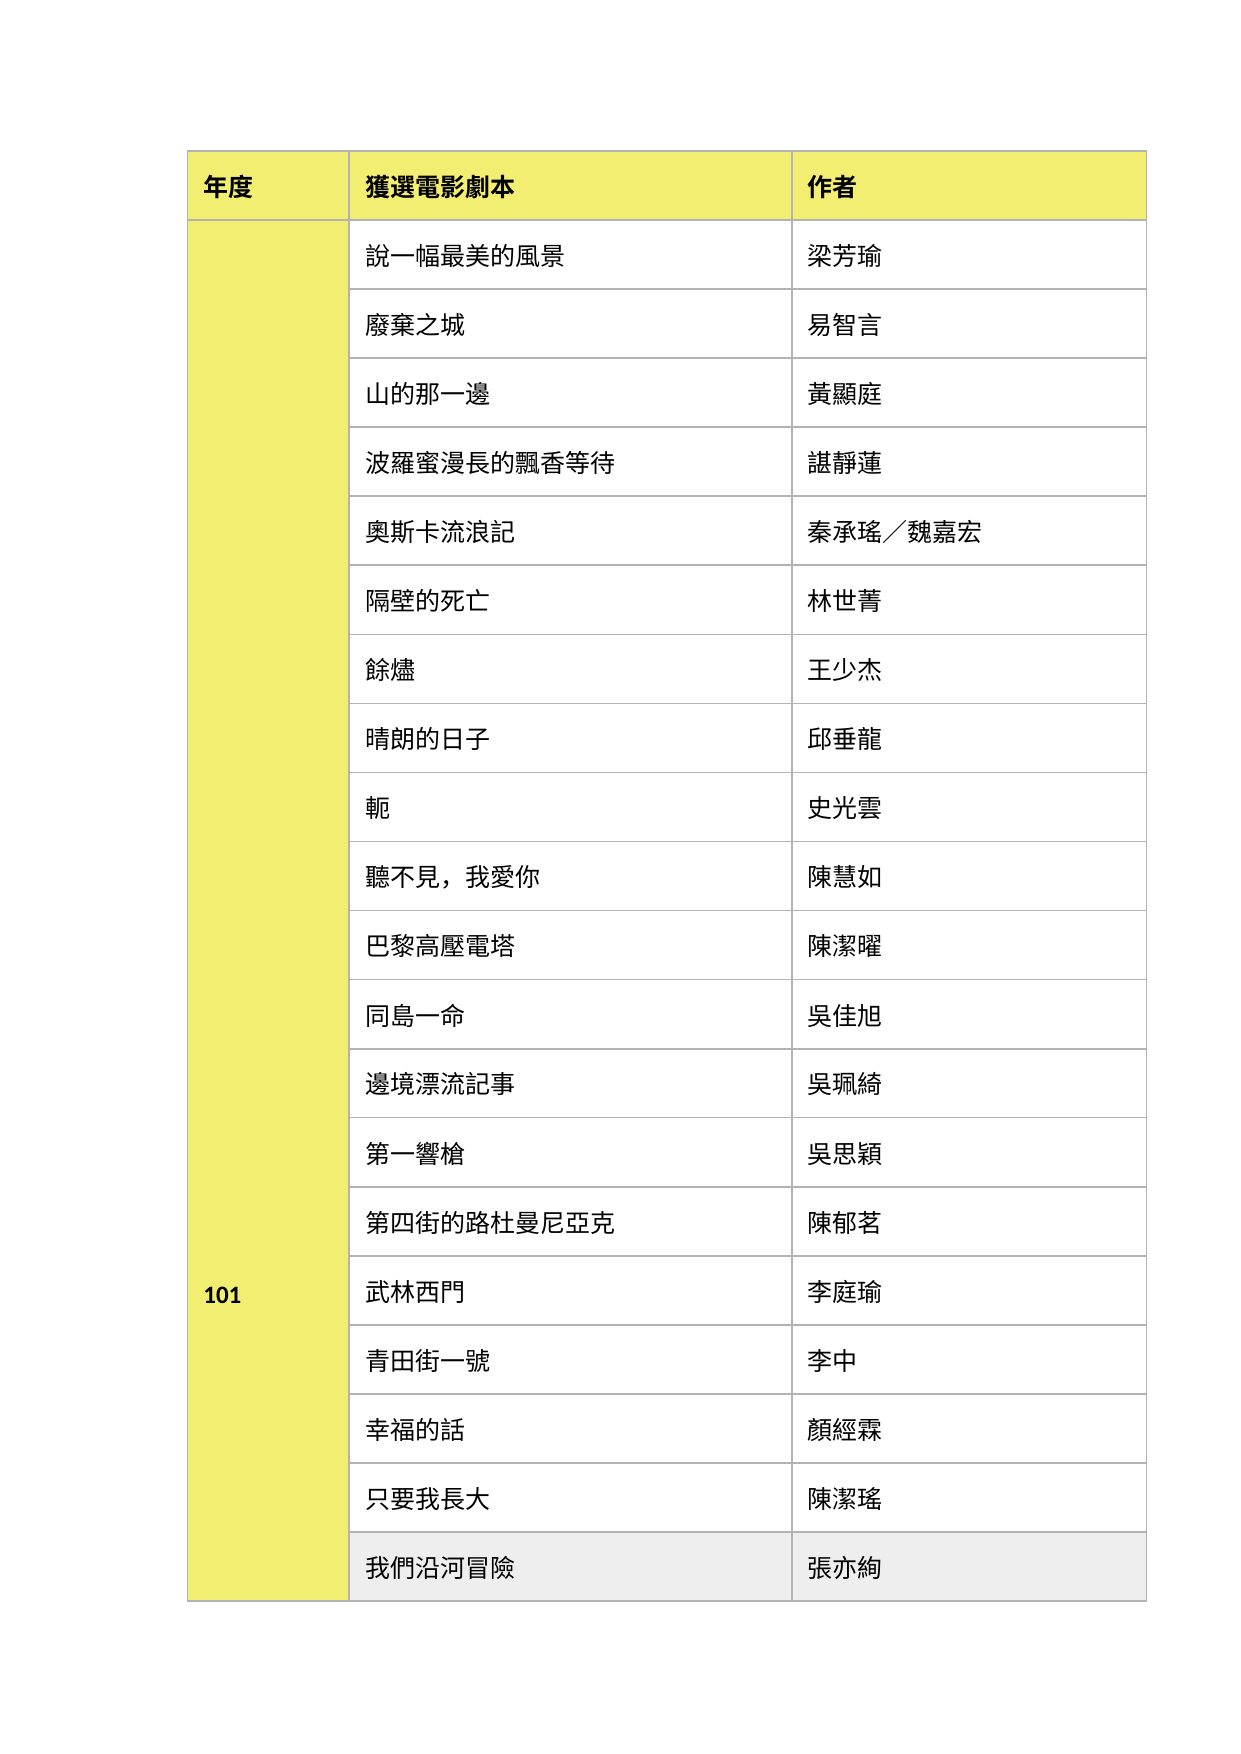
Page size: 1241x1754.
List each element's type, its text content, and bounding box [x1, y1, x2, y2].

table_cell 餘燼 [350, 635, 791, 702]
table_cell 秦承瑤／魏嘉宏 [793, 497, 1146, 564]
table_header 作者 [793, 152, 1146, 219]
table_cell 隔壁的死亡 [350, 566, 791, 633]
table_cell 顏經霖 [793, 1395, 1146, 1462]
table_header 年度 [188, 152, 348, 219]
table_cell 吳珮綺 [793, 1050, 1146, 1117]
table_cell 史光雲 [793, 773, 1146, 841]
table_cell 邱垂龍 [793, 704, 1146, 772]
table_cell 梁芳瑜 [793, 221, 1146, 288]
table_cell 我們沿河冒險 [350, 1533, 791, 1600]
table_cell 陳慧如 [793, 842, 1146, 910]
table_cell 陳潔曜 [793, 911, 1146, 979]
table_cell 101 [188, 221, 348, 1600]
table_cell 山的那一邊 [350, 359, 791, 426]
table_cell 李中 [793, 1326, 1146, 1393]
table_cell 林世菁 [793, 566, 1146, 633]
table_cell 廢棄之城 [350, 290, 791, 357]
table_cell 波羅蜜漫長的飄香等待 [350, 428, 791, 495]
table_cell 青田街一號 [350, 1326, 791, 1393]
table_cell 第一響槍 [350, 1118, 791, 1186]
table_cell 吳佳旭 [793, 980, 1146, 1048]
table_cell 幸福的話 [350, 1395, 791, 1462]
table_cell 武林西門 [350, 1257, 791, 1324]
table_cell 晴朗的日子 [350, 704, 791, 772]
table_cell 李庭瑜 [793, 1257, 1146, 1324]
table_cell 只要我長大 [350, 1464, 791, 1531]
table_cell 諶靜蓮 [793, 428, 1146, 495]
table_cell 邊境漂流記事 [350, 1050, 791, 1117]
table_cell 吳思穎 [793, 1118, 1146, 1186]
table_cell 同島一命 [350, 980, 791, 1048]
table_cell 奧斯卡流浪記 [350, 497, 791, 564]
table_cell 黃顯庭 [793, 359, 1146, 426]
table_cell 陳郁茗 [793, 1188, 1146, 1255]
table_cell 巴黎高壓電塔 [350, 911, 791, 979]
table_header 獲選電影劇本 [350, 152, 791, 219]
table_cell 聽不見，我愛你 [350, 842, 791, 910]
table_cell 說一幅最美的風景 [350, 221, 791, 288]
table_cell 王少杰 [793, 635, 1146, 702]
table_cell 張亦絢 [793, 1533, 1146, 1600]
table_cell 易智言 [793, 290, 1146, 357]
table_cell 陳潔瑤 [793, 1464, 1146, 1531]
table_cell 第四街的路杜曼尼亞克 [350, 1188, 791, 1255]
table_cell 軛 [350, 773, 791, 841]
